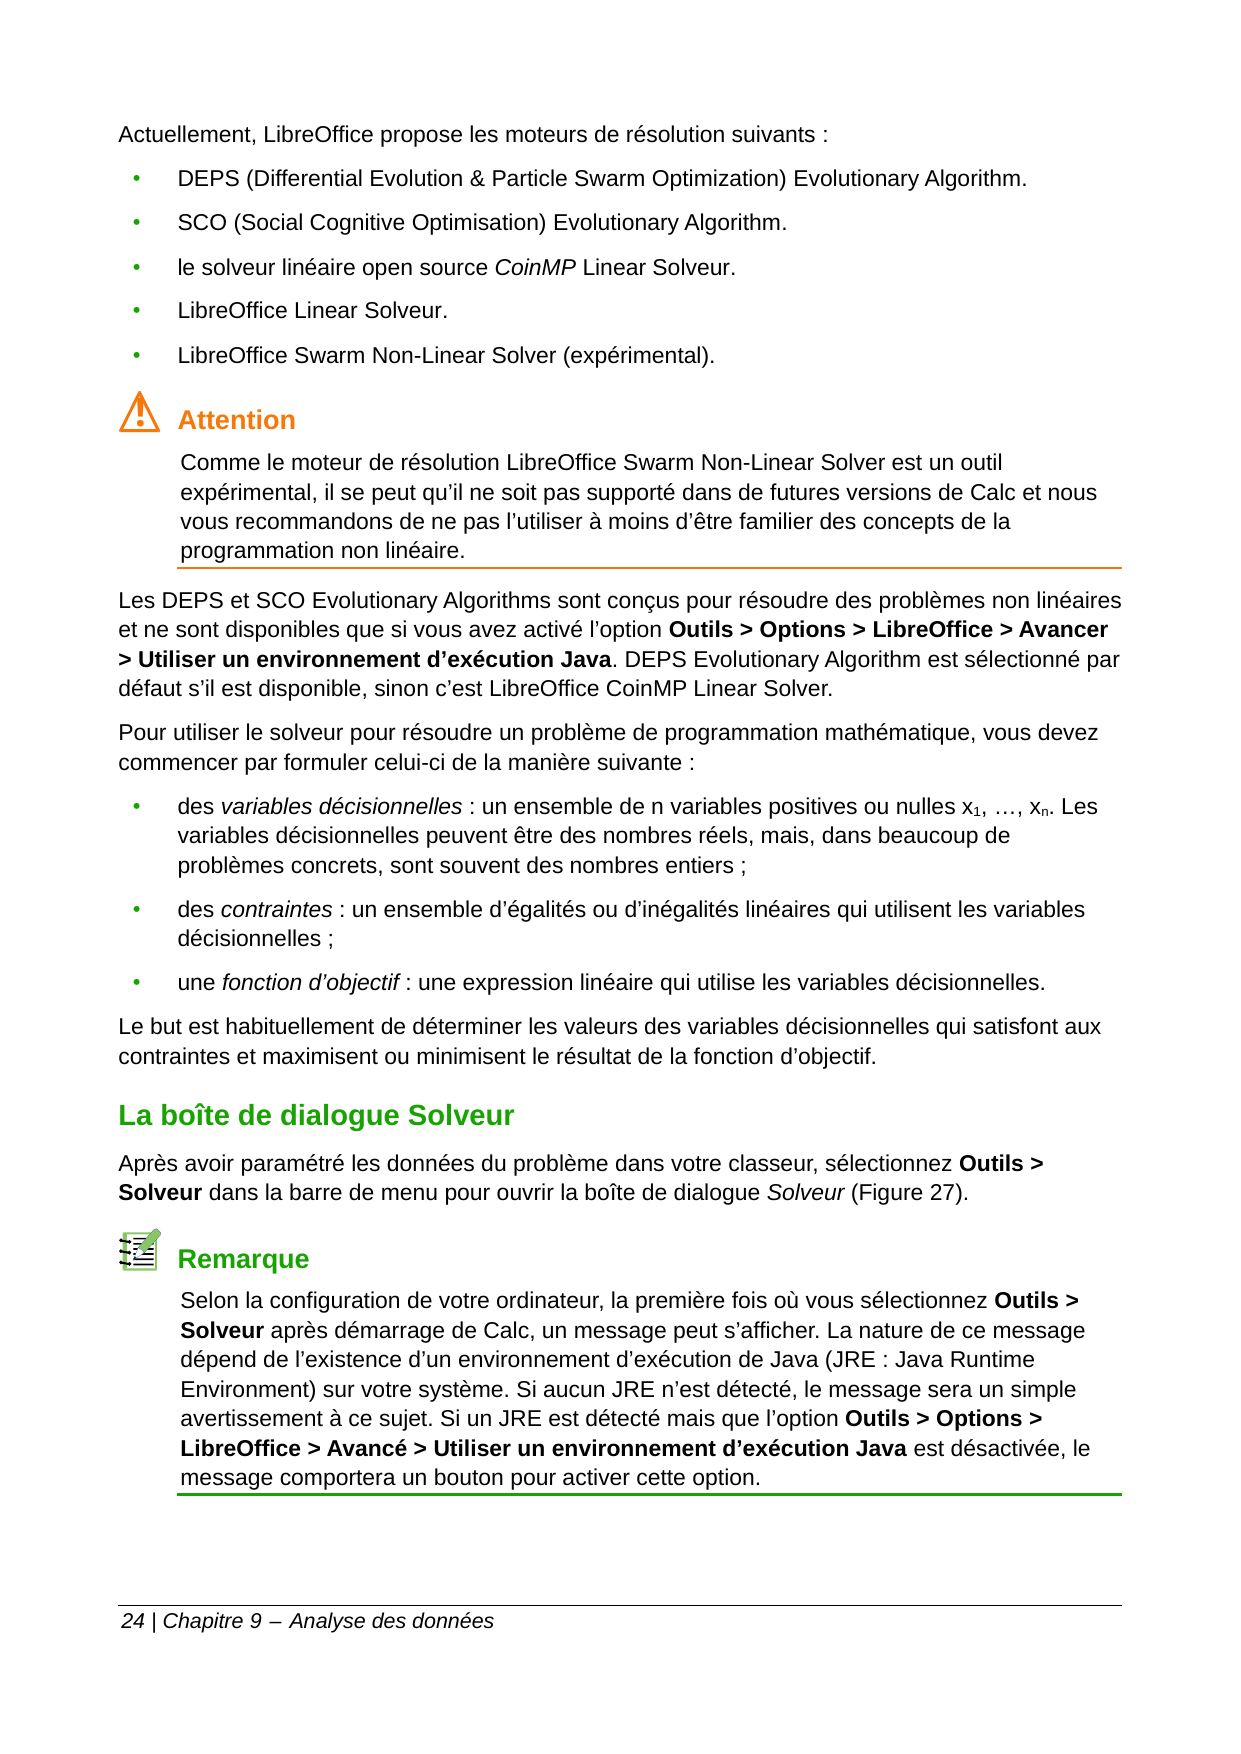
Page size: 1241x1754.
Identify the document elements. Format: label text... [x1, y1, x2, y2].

text Les DEPS et SCO Evolutionary Algorithms sont conçus pour résoudre des problèmes non linéaires et ne sont disponibles que si vous avez activé l’option Outils > Options > LibreOffice > Avancer > Utiliser un environnement d’exécution Java. DEPS Evolutionary Algorithm est sélectionné par défaut s’il est disponible, sinon c’est LibreOffice CoinMP Linear Solver. [118, 583, 1122, 701]
text Pour utiliser le solveur pour résoudre un problème de programmation mathématique, vous devez commencer par formuler celui-ci de la manière suivante : [118, 716, 1122, 775]
list DEPS (Differential Evolution & Particle Swarm Optimization) Evolutionary Algorithm. [133, 162, 1122, 192]
list LibreOffice Linear Solveur. [133, 294, 1122, 324]
list le solveur linéaire open source CoinMP Linear Solveur. [133, 250, 1122, 280]
text Selon la configuration de votre ordinateur, la première fois où vous sélectionnez Outils > Solveur après démarrage de Calc, un message peut s’afficher. La nature de ce message dépend de l’existence d’un environnement d’exécution de Java (JRE : Java Runtime Environment) sur votre système. Si aucun JRE n’est détecté, le message sera un simple avertissement à ce sujet. Si un JRE est détecté mais que l’option Outils > Options > LibreOffice > Avancé > Utiliser un environnement d’exécution Java est désactivée, le message comportera un bouton pour activer cette option. [177, 1281, 1122, 1493]
text Comme le moteur de résolution LibreOffice Swarm Non-Linear Solver est un outil expérimental, il se peut qu’il ne soit pas supporté dans de futures versions de Calc et nous vous recommandons de ne pas l’utiliser à moins d’être familier des concepts de la programmation non linéaire. [177, 443, 1122, 567]
text Actuellement, LibreOffice propose les moteurs de résolution suivants : [118, 118, 1122, 148]
list LibreOffice Swarm Non-Linear Solver (expérimental). [133, 338, 1122, 368]
list Remarque [118, 1227, 1122, 1274]
text Après avoir paramétré les données du problème dans votre classeur, sélectionnez Outils > Solveur dans la barre de menu pour ouvrir la boîte de dialogue Solveur (Figure 27). [118, 1146, 1122, 1205]
text Le but est habituellement de déterminer les valeurs des variables décisionnelles qui satisfont aux contraintes et maximisent ou minimisent le résultat de la fonction d’objectif. [118, 1010, 1122, 1069]
list Attention [118, 390, 1122, 436]
list des contraintes : un ensemble d’égalités ou d’inégalités linéaires qui utilisent les variables décisionnelles ; [133, 892, 1122, 951]
list SCO (Social Cognitive Optimisation) Evolutionary Algorithm. [133, 206, 1122, 236]
subtitle La boîte de dialogue Solveur [118, 1098, 1122, 1132]
list une fonction d’objectif : une expression linéaire qui utilise les variables décisionnelles. [133, 966, 1122, 996]
list des variables décisionnelles : un ensemble de n variables positives ou nulles x₁, …, xn. Les variables décisionnelles peuvent être des nombres réels, mais, dans beaucoup de problèmes concrets, sont souvent des nombres entiers ; [133, 789, 1122, 878]
